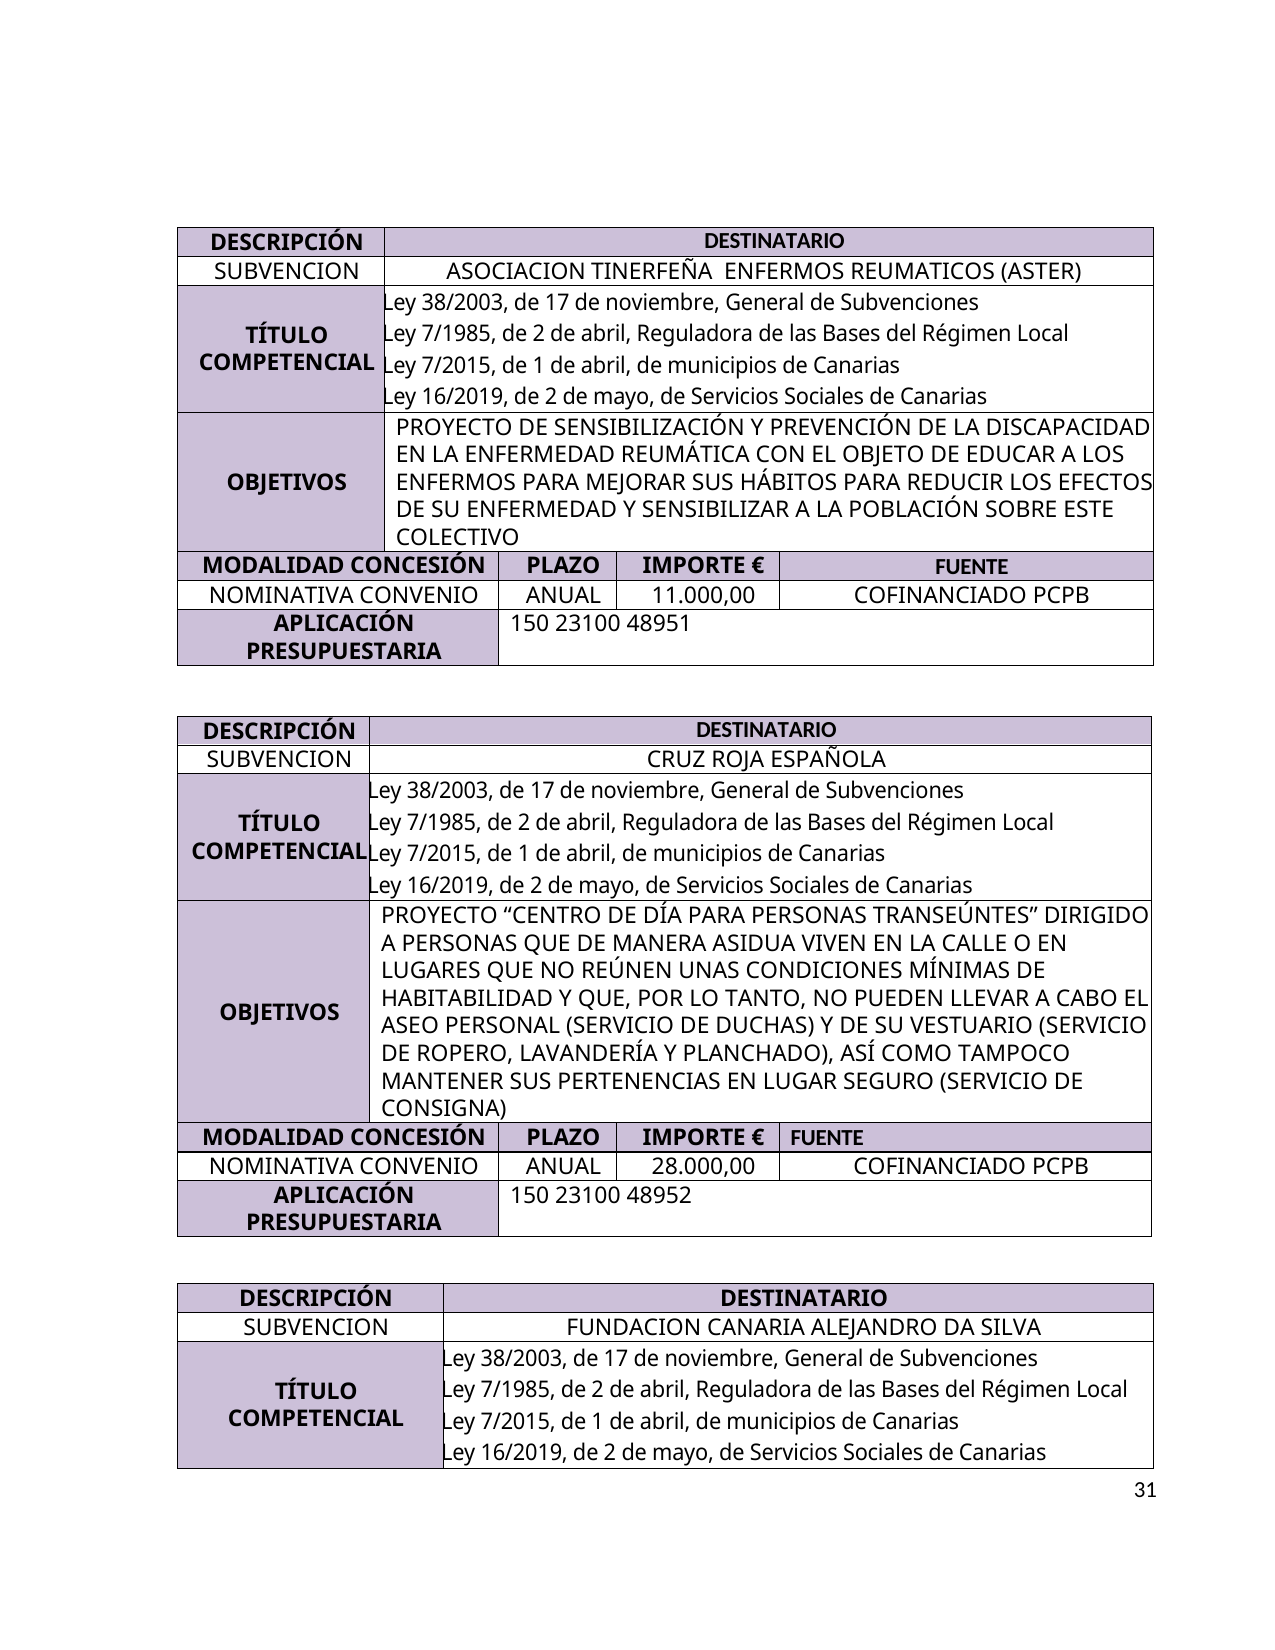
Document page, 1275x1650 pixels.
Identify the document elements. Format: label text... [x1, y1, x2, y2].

table_cell IMPORTE € [617, 1123, 779, 1151]
table_cell COFINANCIADO PCPB [780, 581, 1153, 608]
table_cell SUBVENCION [178, 1313, 443, 1341]
table_header DESTINATARIO [444, 1284, 1153, 1312]
table_cell PROYECTO DE SENSIBILIZACIÓN Y PREVENCIÓN DE LA DISCAPACIDAD EN LA ENFERMEDAD REUMÁTICA CON EL OBJETO DE EDUCAR A LOS ENFERMOS PARA MEJORAR SUS HÁBITOS PARA REDUCIR LOS EFECTOS DE SU ENFERMEDAD Y SENSIBILIZAR A LA POBLACIÓN SOBRE ESTE COLECTIVO [385, 413, 1153, 551]
table_cell SUBVENCION [178, 746, 369, 773]
table_header DESCRIPCIÓN [178, 228, 384, 256]
table_cell 150 23100 48951 [499, 610, 1153, 665]
table_cell 11.000,00 [617, 581, 779, 608]
table_cell FUENTE [780, 552, 1153, 580]
table_cell SUBVENCION [178, 257, 384, 284]
table_header DESCRIPCIÓN [178, 1284, 443, 1312]
table_cell Ley 38/2003, de 17 de noviembre, General de Subvenciones Ley 7/1985, de 2 de abril, Reguladora de las Bases del Régimen Local Ley 7/2015, de 1 de abril, de municipios de Canarias Ley 16/2019, de 2 de mayo, de Servicios Sociales de Canarias [444, 1342, 1153, 1468]
table_cell FUNDACION CANARIA ALEJANDRO DA SILVA [444, 1313, 1153, 1341]
table_cell MODALIDAD CONCESIÓN [178, 552, 498, 580]
table_cell 28.000,00 [617, 1153, 779, 1180]
table_cell COFINANCIADO PCPB [780, 1153, 1151, 1180]
table_cell Ley 38/2003, de 17 de noviembre, General de Subvenciones Ley 7/1985, de 2 de abril, Reguladora de las Bases del Régimen Local Ley 7/2015, de 1 de abril, de municipios de Canarias Ley 16/2019, de 2 de mayo, de Servicios Sociales de Canarias [385, 286, 1153, 412]
table_cell PLAZO [499, 552, 616, 580]
table_cell CRUZ ROJA ESPAÑOLA [370, 746, 1151, 773]
table_cell FUENTE [780, 1123, 1151, 1151]
table_cell NOMINATIVA CONVENIO [178, 1153, 498, 1180]
table_header DESCRIPCIÓN [178, 717, 369, 744]
table_cell NOMINATIVA CONVENIO [178, 581, 498, 608]
table_cell Ley 38/2003, de 17 de noviembre, General de Subvenciones Ley 7/1985, de 2 de abril, Reguladora de las Bases del Régimen Local Ley 7/2015, de 1 de abril, de municipios de Canarias Ley 16/2019, de 2 de mayo, de Servicios Sociales de Canarias [370, 774, 1151, 900]
table_header DESTINATARIO [370, 717, 1151, 744]
table_cell PROYECTO “CENTRO DE DÍA PARA PERSONAS TRANSEÚNTES” DIRIGIDO A PERSONAS QUE DE MANERA ASIDUA VIVEN EN LA CALLE O EN LUGARES QUE NO REÚNEN UNAS CONDICIONES MÍNIMAS DE HABITABILIDAD Y QUE, POR LO TANTO, NO PUEDEN LLEVAR A CABO EL ASEO PERSONAL (SERVICIO DE DUCHAS) Y DE SU VESTUARIO (SERVICIO DE ROPERO, LAVANDERÍA Y PLANCHADO), ASÍ COMO TAMPOCO MANTENER SUS PERTENENCIAS EN LUGAR SEGURO (SERVICIO DE CONSIGNA) [370, 901, 1151, 1122]
table_cell IMPORTE € [617, 552, 779, 580]
table_cell PLAZO [499, 1123, 616, 1151]
table_cell APLICACIÓN PRESUPUESTARIA [178, 1181, 498, 1236]
table_cell 150 23100 48952 [499, 1181, 1151, 1236]
table_cell ANUAL [499, 581, 616, 608]
table_cell ASOCIACION TINERFEÑA ENFERMOS REUMATICOS (ASTER) [385, 257, 1153, 284]
table_cell OBJETIVOS [178, 413, 384, 551]
table_cell TÍTULO COMPETENCIAL [178, 774, 369, 900]
table_cell MODALIDAD CONCESIÓN [178, 1123, 498, 1151]
table_cell OBJETIVOS [178, 901, 369, 1122]
table_cell TÍTULO COMPETENCIAL [178, 286, 384, 412]
table_cell TÍTULO COMPETENCIAL [178, 1342, 443, 1468]
table_header DESTINATARIO [385, 228, 1153, 256]
table_cell ANUAL [499, 1153, 616, 1180]
table_cell APLICACIÓN PRESUPUESTARIA [178, 610, 498, 665]
